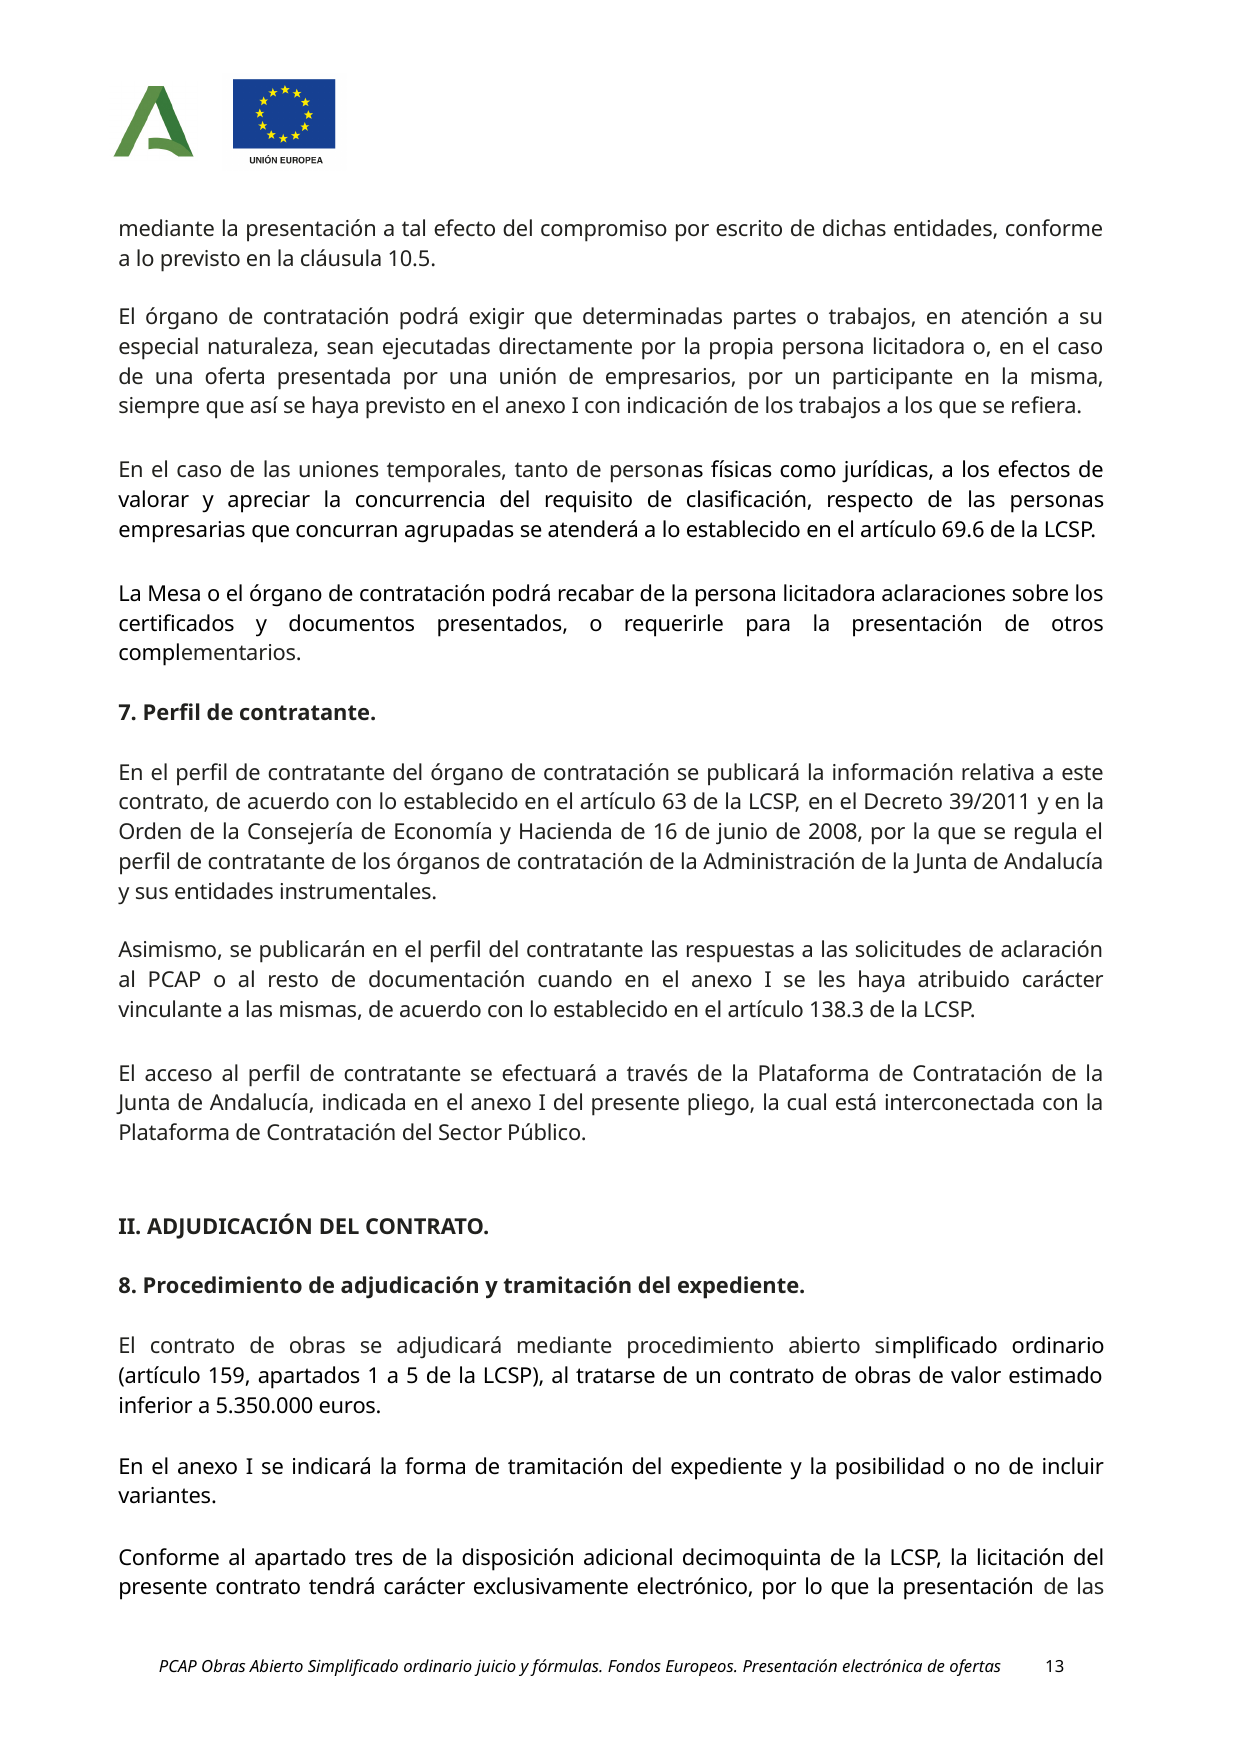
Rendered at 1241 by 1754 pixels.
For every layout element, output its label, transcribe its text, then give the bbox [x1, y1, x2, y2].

picture [221, 73, 347, 171]
text En el anexo I se indicará la forma de tramitación del expediente y la posibilidad o no de incluir variantes. [118, 1451, 1104, 1510]
text II. ADJUDICACIÓN DEL CONTRATO. [118, 1211, 1104, 1241]
text El órgano de contratación podrá exigir que determinadas partes o trabajos, en atención a su especial naturaleza, sean ejecutadas directamente por la propia persona licitadora o, en el caso de una oferta presentada por una unión de empresarios, por un participante en la misma, siempre que así se haya previsto en el anexo I con indicación de los trabajos a los que se refiera. [118, 301, 1104, 420]
text El acceso al perfil de contratante se efectuará a través de la Plataforma de Contratación de la Junta de Andalucía, indicada en el anexo I del presente pliego, la cual está interconectada con la Plataforma de Contratación del Sector Público. [118, 1058, 1104, 1147]
text En el perfil de contratante del órgano de contratación se publicará la información relativa a este contrato, de acuerdo con lo establecido en el artículo 63 de la LCSP, en el Decreto 39/2011 y en la Orden de la Consejería de Economía y Hacienda de 16 de junio de 2008, por la que se regula el perfil de contratante de los órganos de contratación de la Administración de la Junta de Andalucía y sus entidades instrumentales. [118, 756, 1104, 905]
text El contrato de obras se adjudicará mediante procedimiento abierto simplificado ordinario (artículo 159, apartados 1 a 5 de la LCSP), al tratarse de un contrato de obras de valor estimado inferior a 5.350.000 euros. [118, 1330, 1104, 1419]
text Conforme al apartado tres de la disposición adicional decimoquinta de la LCSP, la licitación del presente contrato tendrá carácter exclusivamente electrónico, por lo que la presentación de las [118, 1541, 1104, 1601]
text 8. Procedimiento de adjudicación y tramitación del expediente. [118, 1270, 1104, 1300]
text mediante la presentación a tal efecto del compromiso por escrito de dichas entidades, conforme a lo previsto en la cláusula 10.5. [118, 213, 1104, 272]
text Asimismo, se publicarán en el perfil del contratante las respuestas a las solicitudes de aclaración al PCAP o al resto de documentación cuando en el anexo I se les haya atribuido carácter vinculante a las mismas, de acuerdo con lo establecido en el artículo 138.3 de la LCSP. [118, 934, 1104, 1023]
text La Mesa o el órgano de contratación podrá recabar de la persona licitadora aclaraciones sobre los certificados y documentos presentados, o requerirle para la presentación de otros complementarios. [118, 578, 1104, 667]
picture [109, 81, 198, 161]
text En el caso de las uniones temporales, tanto de personas físicas como jurídicas, a los efectos de valorar y apreciar la concurrencia del requisito de clasificación, respecto de las personas empresarias que concurran agrupadas se atenderá a lo establecido en el artículo 69.6 de la LCSP. [118, 454, 1104, 544]
text 7. Perfil de contratante. [118, 697, 1104, 727]
